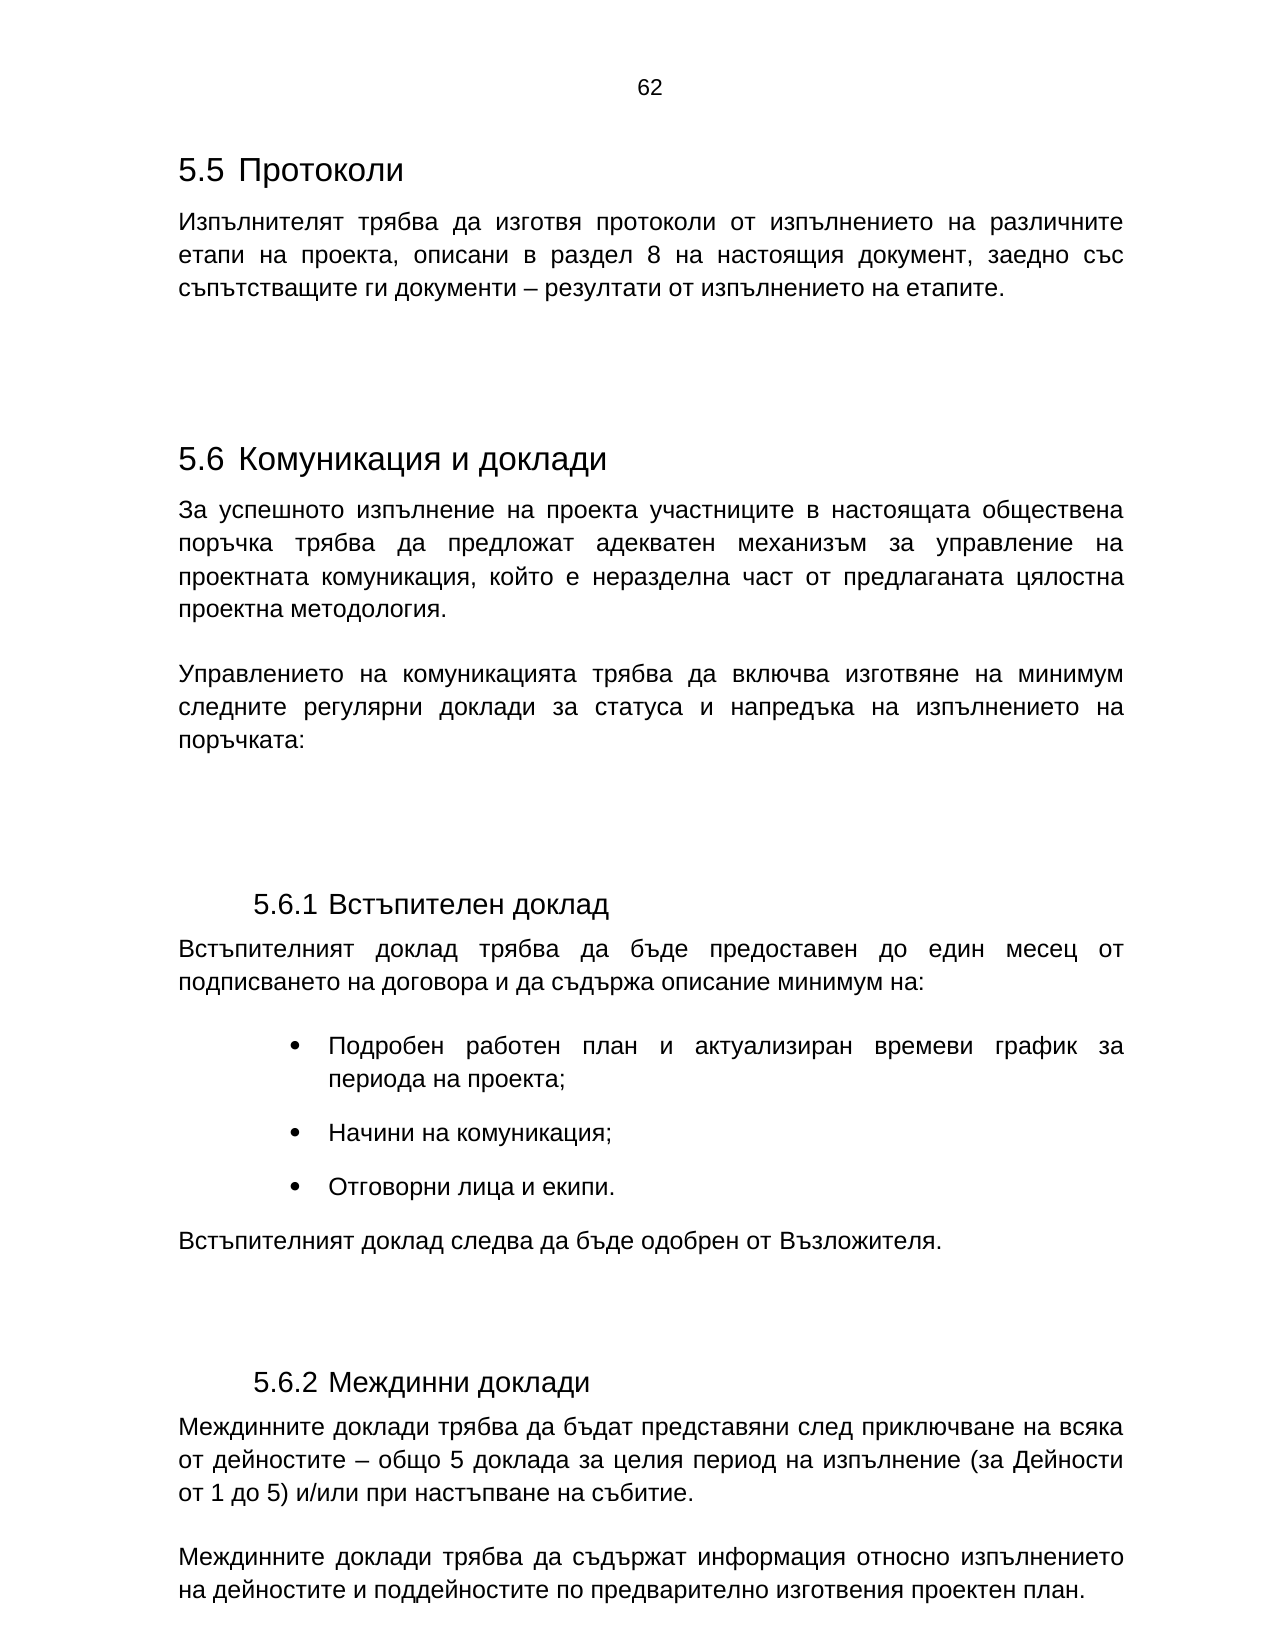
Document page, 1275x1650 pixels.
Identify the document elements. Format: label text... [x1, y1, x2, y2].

subtitle Протоколи [178, 150, 1125, 188]
text Управлението на комуникацията трябва да включва изготвяне на минимум следните регулярни доклади за статуса и напредъка на изпълнението на поръчката: [178, 659, 1125, 753]
text Междинните доклади трябва да съдържат информация относно изпълнението на дейностите и поддейностите по предварително изготвения проектен план. [178, 1542, 1125, 1604]
list Начини на комуникация; [291, 1118, 1125, 1147]
list Отговорни лица и екипи. [291, 1172, 1125, 1201]
text За успешното изпълнение на проекта участниците в настоящата обществена поръчка трябва да предложат адекватен механизъм за управление на проектната комуникация, който е неразделна част от предлаганата цялостна проектна методология. [178, 495, 1125, 623]
list Подробен работен план и актуализиран времеви график за периода на проекта; [291, 1031, 1125, 1093]
subtitle Междинни доклади [253, 1365, 1125, 1399]
text Встъпителният доклад трябва да бъде предоставен до един месец от подписването на договора и да съдържа описание минимум на: [178, 933, 1125, 995]
subtitle Встъпителен доклад [253, 887, 1125, 920]
subtitle Комуникация и доклади [178, 439, 1125, 477]
text Междинните доклади трябва да бъдат представяни след приключване на всяка от дейностите – общо 5 доклада за целия период на изпълнение (за Дейности от 1 до 5) и/или при настъпване на събитие. [178, 1412, 1125, 1507]
text Изпълнителят трябва да изготвя протоколи от изпълнението на различните етапи на проекта, описани в раздел 8 на настоящия документ, заедно със съпътстващите ги документи – резултати от изпълнението на етапите. [178, 207, 1125, 301]
text Встъпителният доклад следва да бъде одобрен от възложителя. [178, 1226, 1125, 1254]
